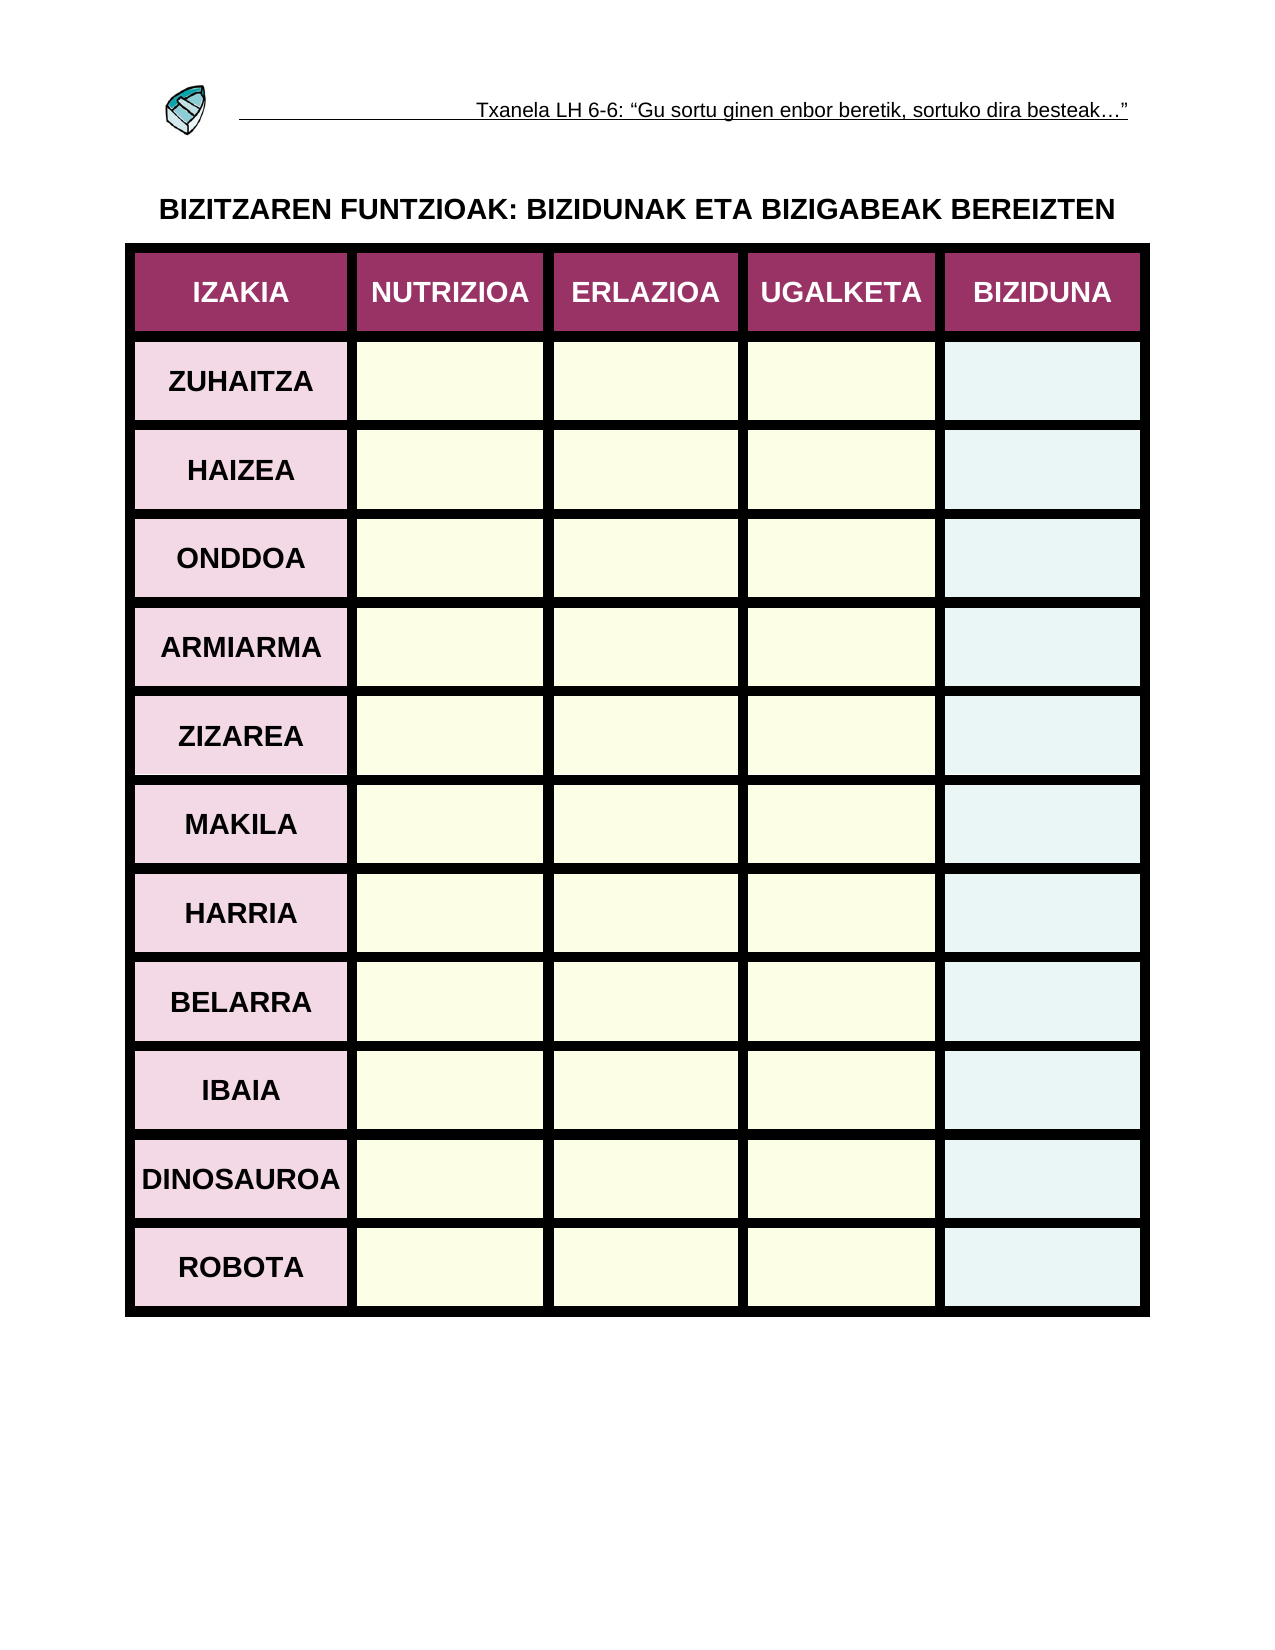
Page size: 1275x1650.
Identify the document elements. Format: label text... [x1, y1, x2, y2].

table_cell HARRIA [135, 874, 347, 952]
table_header NUTRIZIOA [357, 253, 543, 331]
table_cell [357, 1140, 543, 1218]
table_cell [554, 1140, 738, 1218]
table_cell [748, 1051, 935, 1129]
table_cell [357, 785, 543, 863]
table_cell [748, 608, 935, 686]
table_cell [945, 342, 1140, 420]
table_cell BELARRA [135, 962, 347, 1041]
table_cell [357, 874, 543, 952]
table_cell ARMIARMA [135, 608, 347, 686]
table_cell [554, 608, 738, 686]
table_header BIZIDUNA [945, 253, 1140, 331]
table_cell [554, 785, 738, 863]
table_cell DINOSAUROA [135, 1140, 347, 1218]
table_cell MAKILA [135, 785, 347, 863]
table_cell [748, 962, 935, 1041]
table_cell [357, 430, 543, 509]
table_cell [357, 962, 543, 1041]
table_cell [554, 696, 738, 774]
table_cell [357, 342, 543, 420]
table_cell ZUHAITZA [135, 342, 347, 420]
table_cell [945, 696, 1140, 774]
table_cell [945, 1051, 1140, 1129]
table_cell [748, 1228, 935, 1306]
table_cell [748, 1140, 935, 1218]
table_cell [748, 785, 935, 863]
table_cell [554, 519, 738, 597]
table_cell [945, 785, 1140, 863]
table_cell [357, 1051, 543, 1129]
table_cell [945, 430, 1140, 509]
table_cell HAIZEA [135, 430, 347, 509]
table_cell [554, 962, 738, 1041]
table_cell [945, 962, 1140, 1041]
table_cell [748, 430, 935, 509]
table_cell [748, 696, 935, 774]
table_cell [554, 1051, 738, 1129]
table_cell [748, 874, 935, 952]
table_cell [945, 1140, 1140, 1218]
table_cell [357, 1228, 543, 1306]
table_cell [554, 1228, 738, 1306]
table_cell [554, 342, 738, 420]
table_cell IBAIA [135, 1051, 347, 1129]
table_cell [945, 874, 1140, 952]
table_cell ONDDOA [135, 519, 347, 597]
table_cell [357, 608, 543, 686]
picture [164, 82, 207, 137]
table_cell [357, 696, 543, 774]
text BIZITZAREN FUNTZIOAK: BIZIDUNAK ETA BIZIGABEAK BEREIZTEN [148, 192, 1127, 226]
table_cell [945, 519, 1140, 597]
table_cell [554, 430, 738, 509]
table_header UGALKETA [748, 253, 935, 331]
table_cell ROBOTA [135, 1228, 347, 1306]
table_cell [748, 342, 935, 420]
table_cell [945, 1228, 1140, 1306]
table_cell [945, 608, 1140, 686]
table_cell [357, 519, 543, 597]
table_header ERLAZIOA [554, 253, 738, 331]
table_cell [554, 874, 738, 952]
table_cell ZIZAREA [135, 696, 347, 774]
table_header IZAKIA [135, 253, 347, 331]
table_cell [748, 519, 935, 597]
